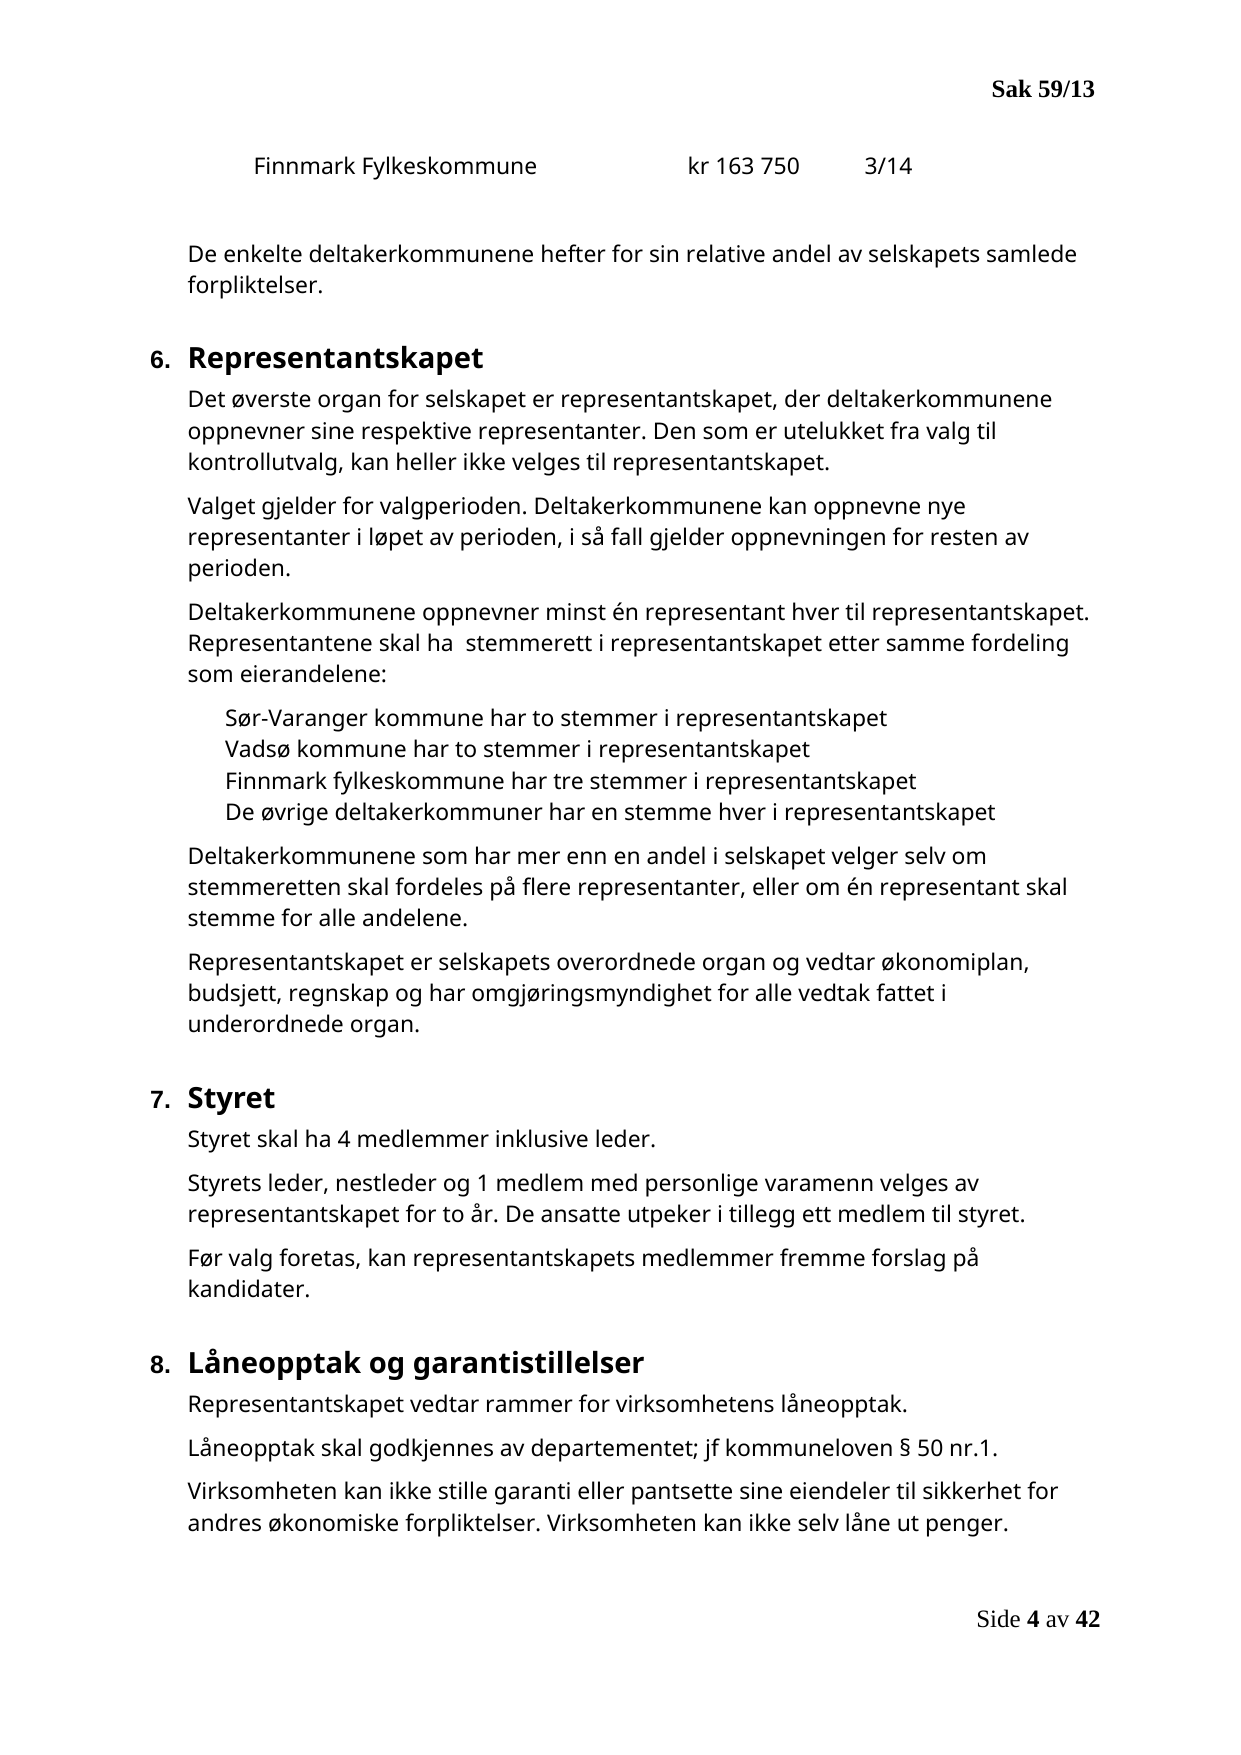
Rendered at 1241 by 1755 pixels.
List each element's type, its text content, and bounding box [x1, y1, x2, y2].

text De enkelte deltakerkommunene hefter for sin relative andel av selskapets samlede forpliktelser. [187, 237, 1100, 300]
text Virksomheten kan ikke stille garanti eller pantsette sine eiendeler til sikkerhet for andres økonomiske forpliktelser. Virksomheten kan ikke selv låne ut penger. [187, 1475, 1100, 1538]
table_cell kr 163 750 [630, 150, 807, 194]
text Før valg foretas, kan representantskapets medlemmer fremme forslag på kandidater. [187, 1242, 1100, 1304]
text Styret skal ha 4 medlemmer inklusive leder. [187, 1123, 1100, 1154]
text Deltakerkommunene oppnevner minst én representant hver til representant­skapet. Representantene skal ha stemmerett i representantskapet etter samme fordeling som eierandelene: [187, 596, 1100, 690]
text Representantskapet vedtar rammer for virksomhetens låneopptak. [187, 1388, 1100, 1419]
text Valget gjelder for valgperioden. Deltakerkommunene kan oppnevne nye representanter i løpet av perioden, i så fall gjelder oppnevningen for resten av perioden. [187, 490, 1100, 583]
text Deltakerkommunene som har mer enn en andel i selskapet velger selv om stemmeretten skal fordeles på flere representanter, eller om én representant skal stemme for alle andelene. [187, 840, 1100, 933]
text Låneopptak skal godkjennes av departementet; jf kommuneloven § 50 nr.1. [187, 1432, 1100, 1463]
list Representantskapet [150, 337, 1100, 377]
text Styrets leder, nestleder og 1 medlem med personlige varamenn velges av representant­skapet for to år. De ansatte utpeker i tillegg ett medlem til styret. [187, 1167, 1100, 1229]
text Representantskapet er selskapets overordnede organ og vedtar økonomiplan, budsjett, regnskap og har omgjøringsmyndighet for alle vedtak fattet i underordnede organ. [187, 946, 1100, 1040]
list Låneopptak og garantistillelser [150, 1342, 1100, 1382]
text Det øverste organ for selskapet er representantskapet, der deltakerkommunene oppnevner sine respektive representanter. Den som er utelukket fra valg til kontrollutvalg, kan heller ikke velges til representantskapet. [187, 383, 1100, 477]
table_cell 3/14 [807, 150, 969, 194]
table_cell Finnmark Fylkeskommune [246, 150, 630, 194]
list Styret [150, 1077, 1100, 1117]
text Sør-Varanger kommune har to stemmer i representantskapet Vadsø kommune har to stemmer i representantskapet Finnmark fylkeskommune har tre stemmer i representantskapet De øvrige deltakerkommuner har en stemme hver i representantskapet [225, 702, 1100, 827]
